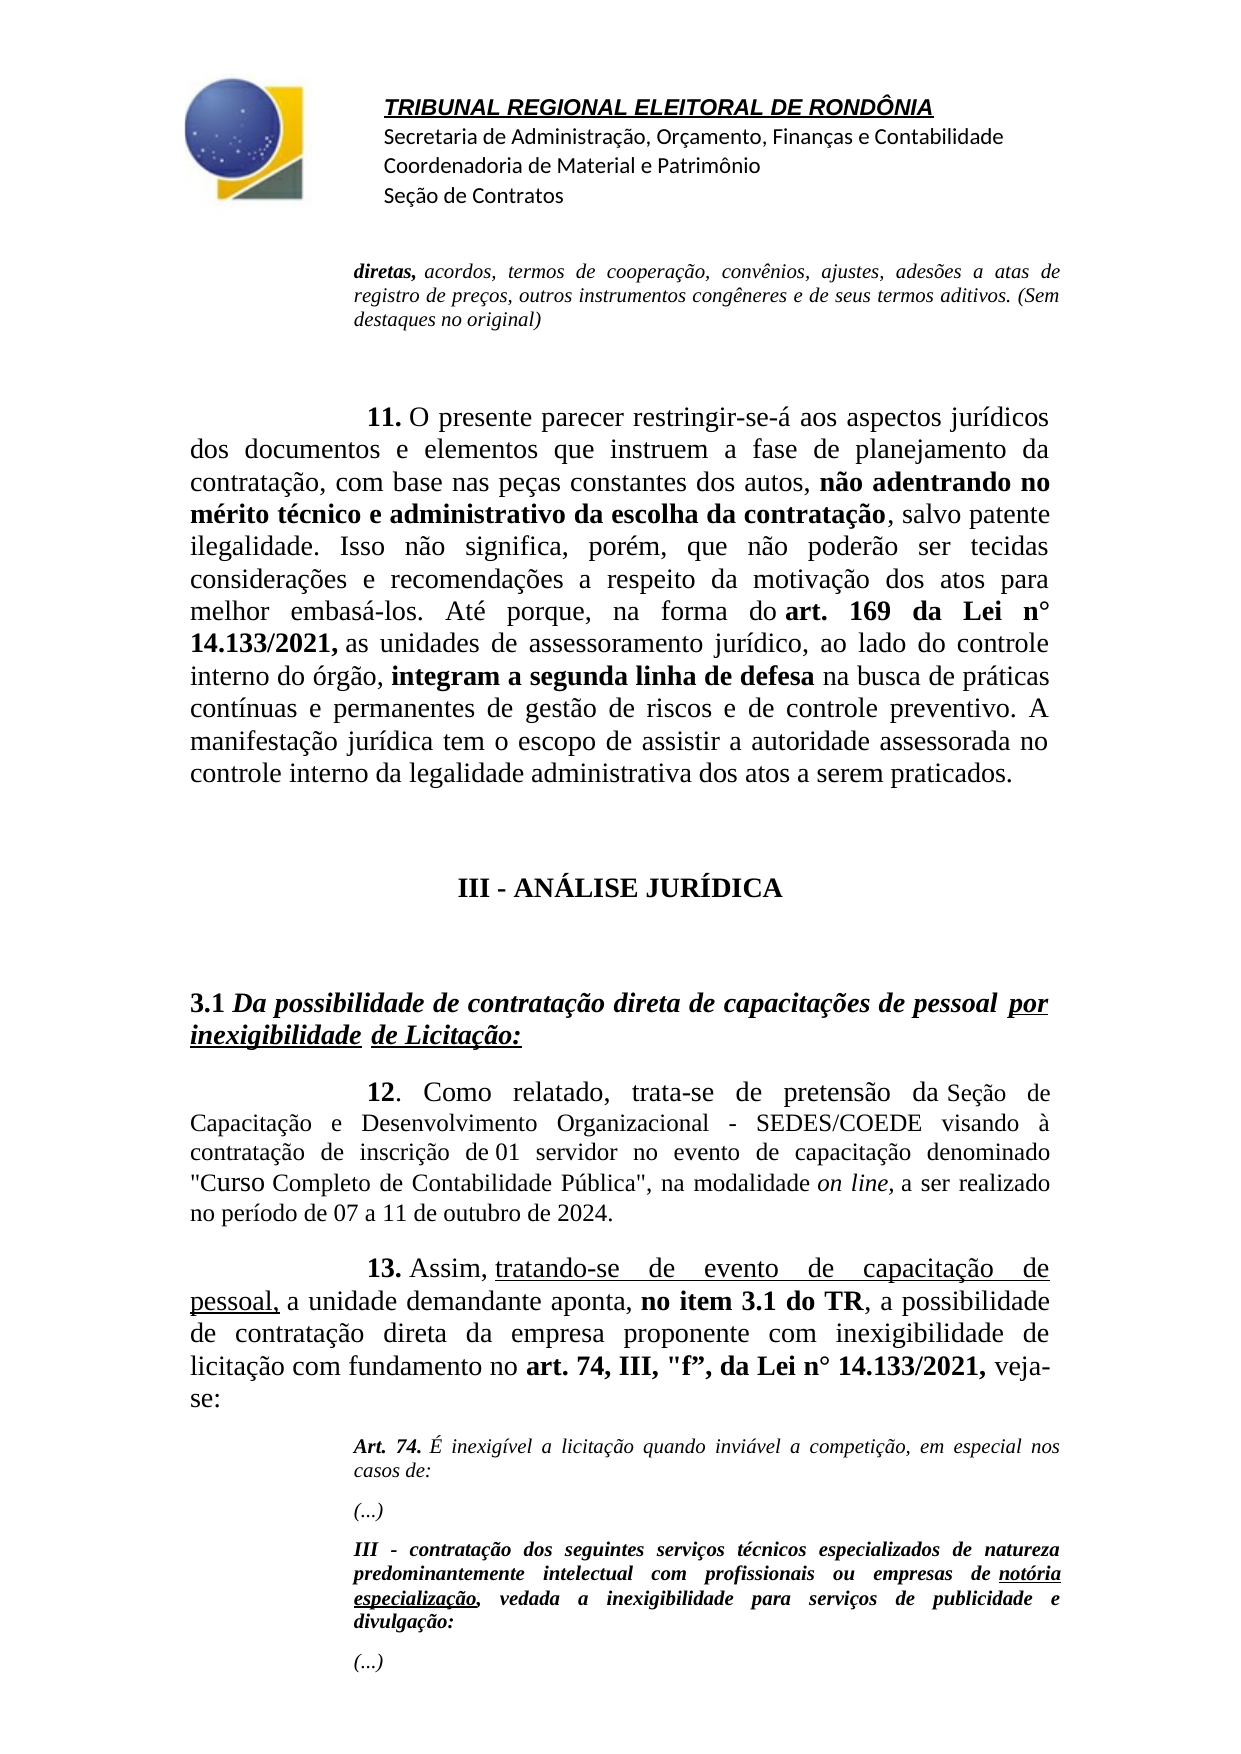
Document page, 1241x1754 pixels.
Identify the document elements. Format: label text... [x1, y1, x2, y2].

text Art. 74. É inexigível a licitação quando inviável a competição, em especial nos casos de: [354, 1434, 1063, 1482]
text III - contratação dos seguintes serviços técnicos especializados de natureza predominantemente intelectual com profissionais ou empresas de notória especialização, vedada a inexigibilidade para serviços de publicidade e divulgação: [354, 1537, 1063, 1633]
text diretas, acordos, termos de cooperação, convênios, ajustes, adesões a atas de registro de preços, outros instrumentos congêneres e de seus termos aditivos. (Sem destaques no original) [354, 259, 1063, 331]
text 11. O presente parecer restringir-se-á aos aspectos jurídicos dos documentos e elementos que instruem a fase de planejamento da contratação, com base nas peças constantes dos autos, não adentrando no mérito técnico e administrativo da escolha da contratação, salvo patente ilegalidade. Isso não significa, porém, que não poderão ser tecidas considerações e recomendações a respeito da motivação dos atos para melhor embasá-los. Até porque, na forma do art. 169 da Lei n° 14.133/2021, as unidades de assessoramento jurídico, ao lado do controle interno do órgão, integram a segunda linha de defesa na busca de práticas contínuas e permanentes de gestão de riscos e de controle preventivo. A manifestação jurídica tem o escopo de assistir a autoridade assessorada no controle interno da legalidade administrativa dos atos a serem praticados. [190, 400, 1051, 788]
text 3.1 Da possibilidade de contratação direta de capacitações de pessoal por inexigibilidade de Licitação: [190, 986, 1051, 1051]
text 12. Como relatado, trata-se de pretensão da Seção de Capacitação e Desenvolvimento Organizacional - SEDES/COEDE visando à contratação de inscrição de 01 servidor no evento de capacitação denominado "Curso Completo de Contabilidade Pública", na modalidade on line, a ser realizado no período de 07 a 11 de outubro de 2024. [190, 1076, 1051, 1227]
text 13. Assim, tratando-se de evento de capacitação de pessoal, a unidade demandante aponta, no item 3.1 do TR, a possibilidade de contratação direta da empresa proponente com inexigibilidade de licitação com fundamento no art. 74, III, "f”, da Lei n° 14.133/2021, veja-se: [190, 1252, 1051, 1413]
text (...) [354, 1498, 1063, 1522]
text (...) [354, 1649, 1063, 1673]
text III - ANÁLISE JURÍDICA [190, 871, 1051, 903]
